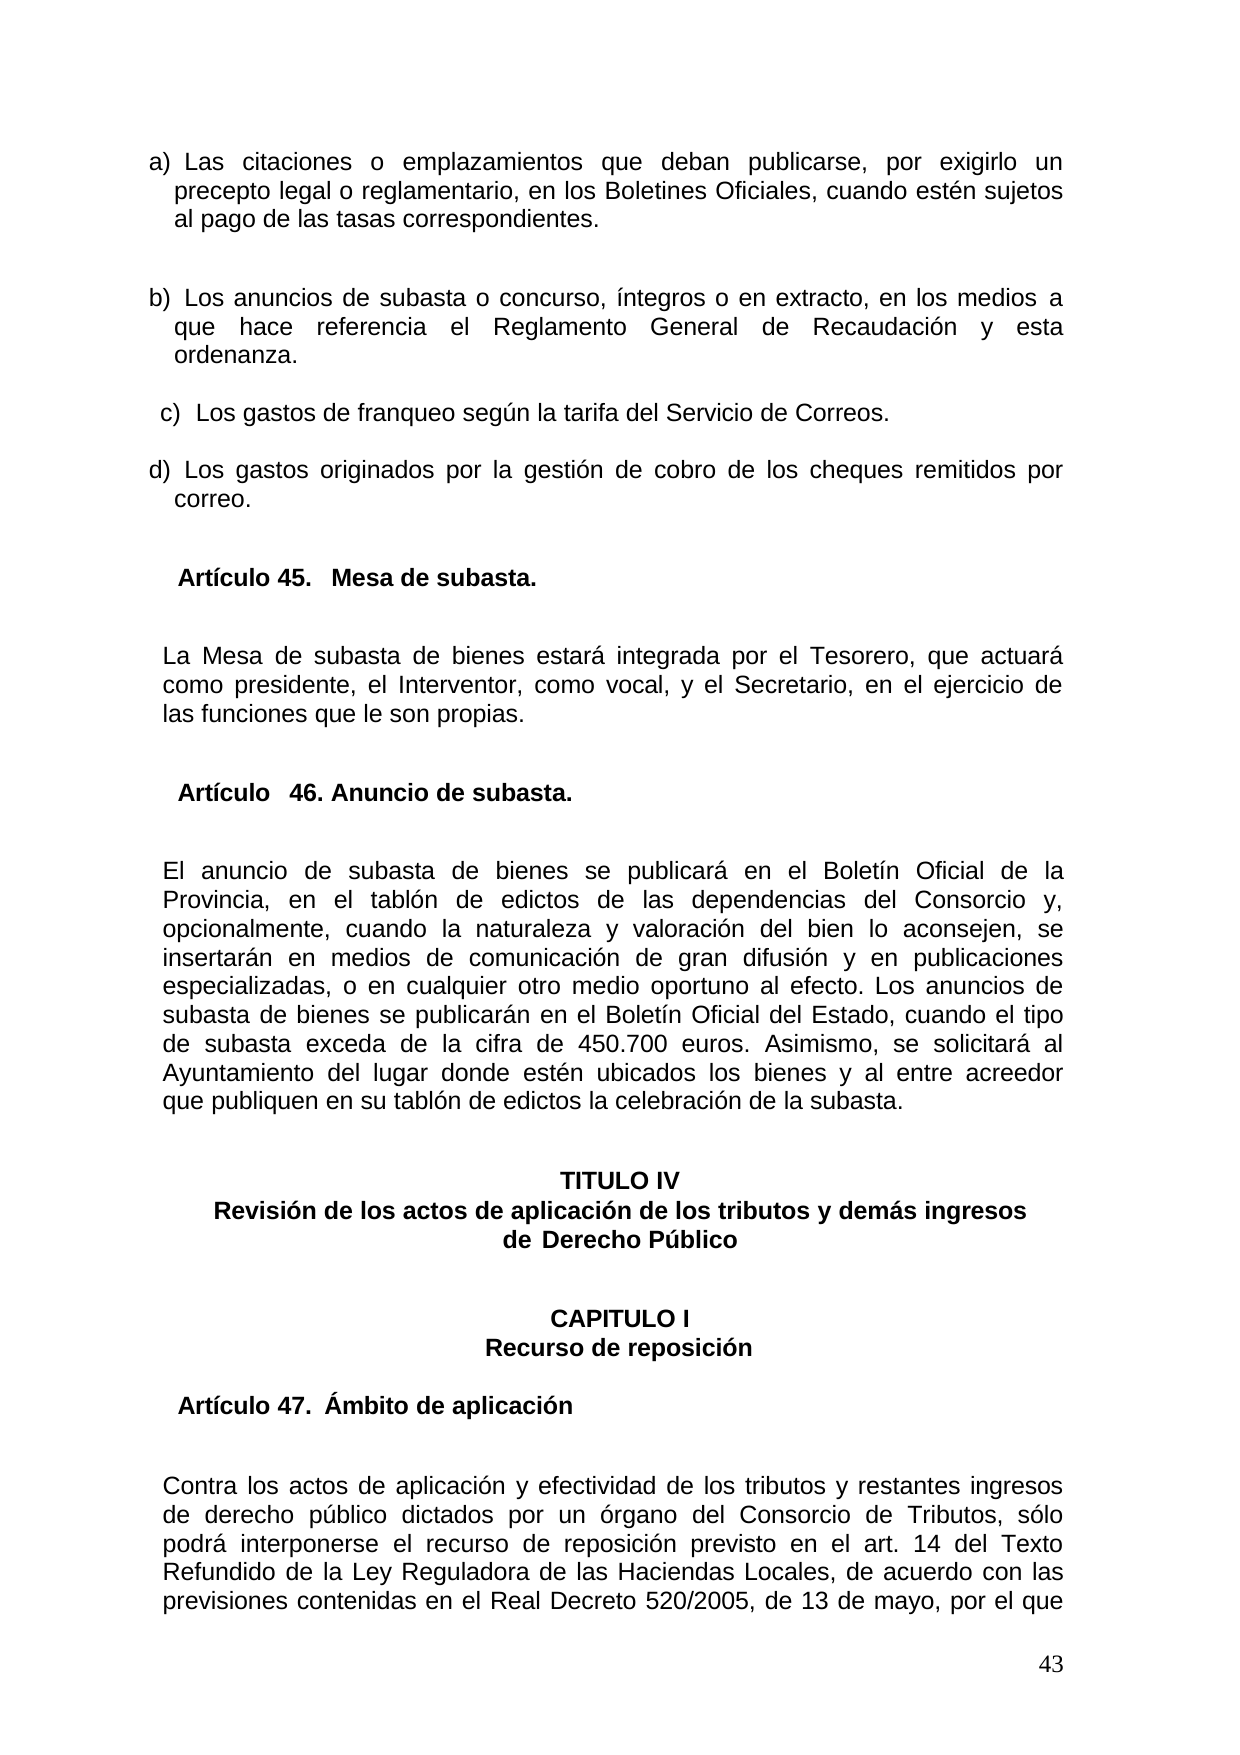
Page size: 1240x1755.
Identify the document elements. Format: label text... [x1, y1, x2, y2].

text La Mesa de subasta de bienes estará integrada por el Tesorero, que actuará como presidente, el Interventor, como vocal, y el Secretario, en el ejercicio de las funciones que le son propias. [162, 641, 1063, 728]
subtitle TITULO IV [452, 1166, 788, 1195]
list Las citaciones o emplazamientos que deban publicarse, por exigirlo un precepto legal o reglamentario, en los Boletines Oficiales, cuando estén sujetos al pago de las tasas correspondientes. [162, 147, 1063, 233]
text Contra los actos de aplicación y efectividad de los tributos y restantes ingresos de derecho público dictados por un órgano del Consorcio de Tributos, sólo podrá interponerse el recurso de reposición previsto en el art. 14 del Texto Refundido de la Ley Reguladora de las Haciendas Locales, de acuerdo con las previsiones contenidas en el Real Decreto 520/2005, de 13 de mayo, por el que [162, 1471, 1064, 1615]
text Recurso de reposición Artículo 47. Ámbito de aplicación [177, 1333, 841, 1420]
list Los gastos de franqueo según la tarifa del Servicio de Correos. [184, 398, 1075, 426]
subtitle Artículo 45. Mesa de subasta. [177, 563, 1075, 592]
text CAPITULO I [452, 1304, 788, 1332]
text Revisión de los actos de aplicación de los tributos y demás ingresos de Derecho Público [198, 1196, 1042, 1254]
subtitle Artículo 46. Anuncio de subasta. [177, 778, 1075, 807]
list Los gastos originados por la gestión de cobro de los cheques remitidos por correo. [162, 455, 1063, 513]
list Los anuncios de subasta o concurso, íntegros o en extracto, en los medios a que hace referencia el Reglamento General de Recaudación y esta ordenanza. [162, 283, 1063, 369]
text El anuncio de subasta de bienes se publicará en el Boletín Oficial de la Provincia, en el tablón de edictos de las dependencias del Consorcio y, opcionalmente, cuando la naturaleza y valoración del bien lo aconsejen, se insertarán en medios de comunicación de gran difusión y en publicaciones especializadas, o en cualquier otro medio oportuno al efecto. Los anuncios de subasta de bienes se publicarán en el Boletín Oficial del Estado, cuando el tipo de subasta exceda de la cifra de 450.700 euros. Asimismo, se solicitará al Ayuntamiento del lugar donde estén ubicados los bienes y al entre acreedor que publiquen en su tablón de edictos la celebración de la subasta. [162, 856, 1064, 1115]
